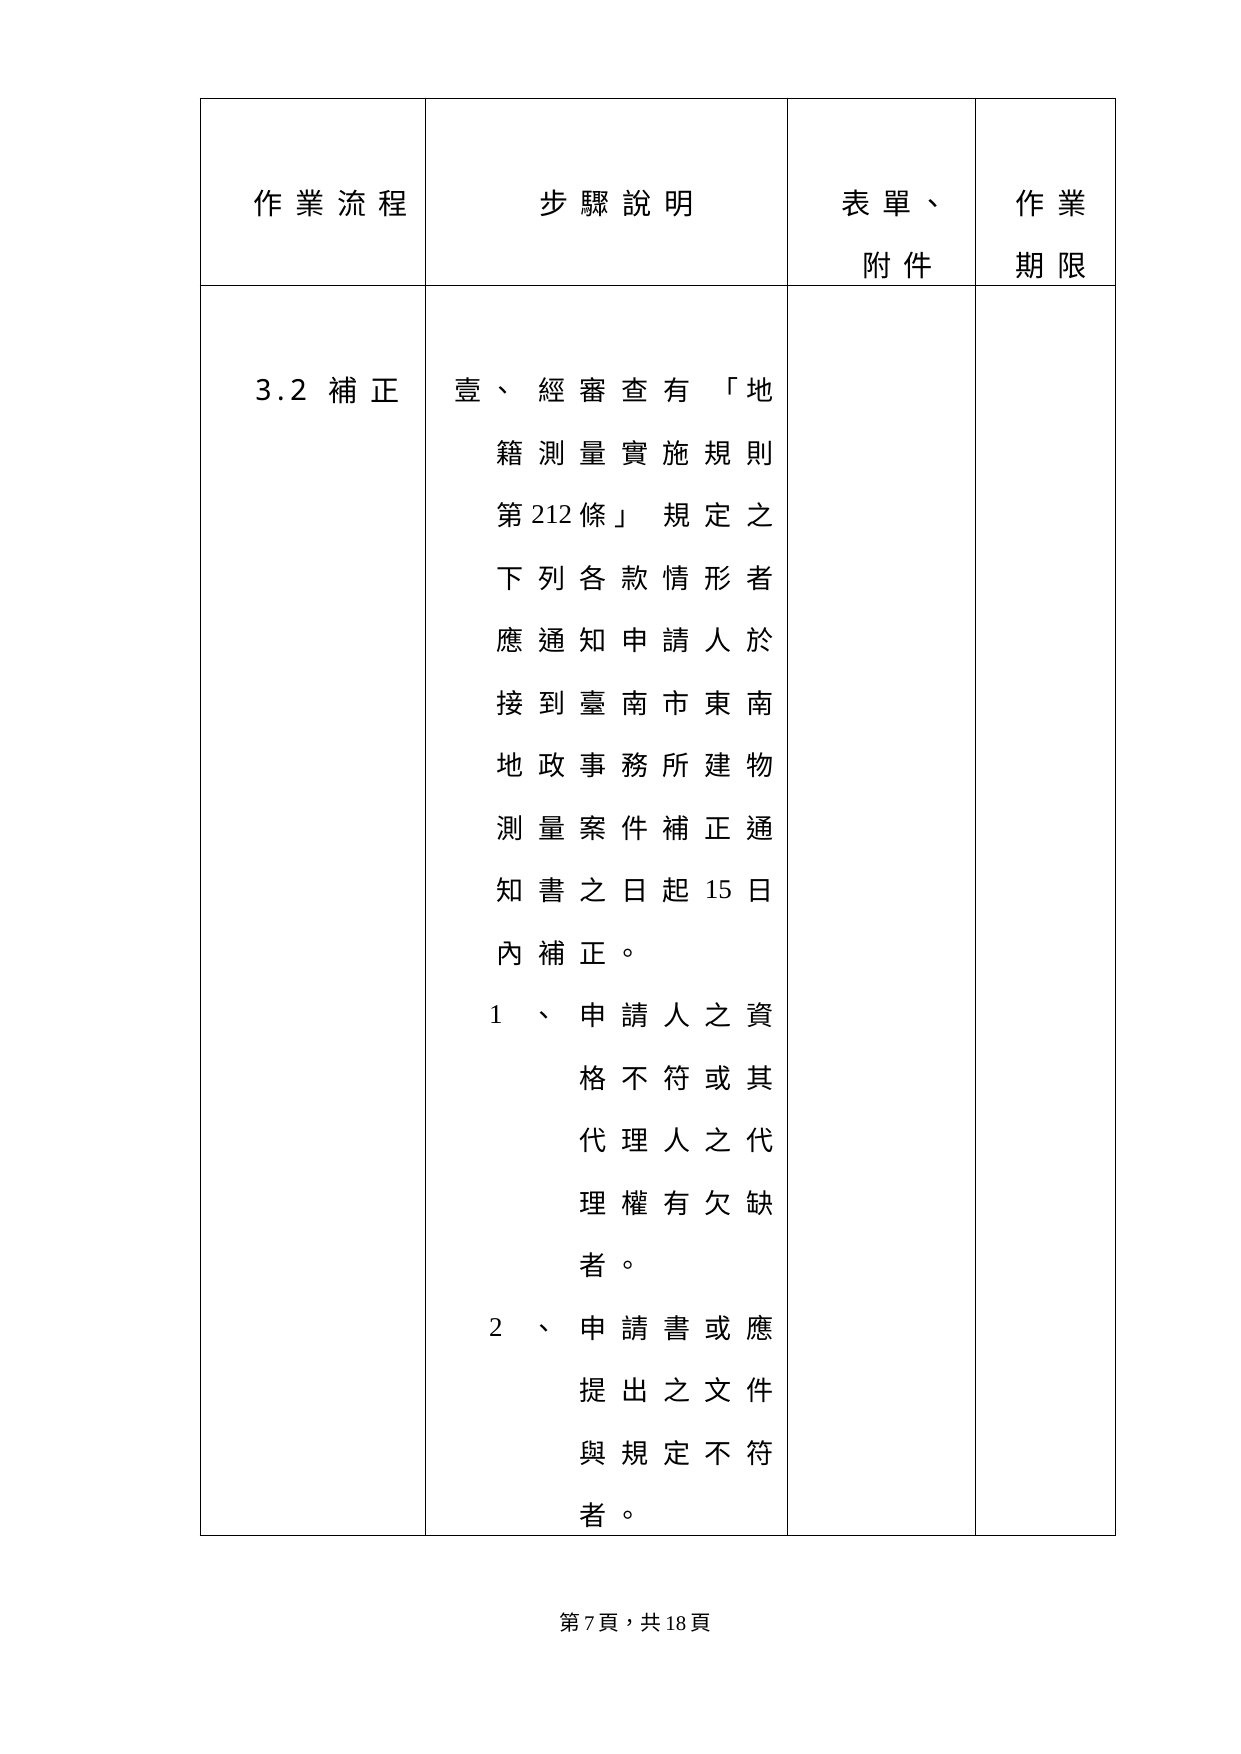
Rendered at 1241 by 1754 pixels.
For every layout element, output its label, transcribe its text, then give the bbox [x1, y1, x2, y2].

table_cell 3.2補正 [201, 286, 425, 1535]
table_cell 經審查有「地籍測量實施規則第212條」規定之下列各款情形者應通知申請人於接到臺南市東南地政事務所建物測量案件補正通知書之日起15日內補正。 申請人之資格不符或其代理人之代理權有欠缺者。 申請書或應提出之文件與規定不符者。 申請書記載之申請原因與登記簿冊或其證明文件不符，而未能證明不符原因者。 未依規定繳納建物測量費者。 依排定時間到場，發現有障礙物無法實施測量需申請人排障者，登記機關應依前項規定通知補正。 補正完竣後〈完成補進作業〉再排定測量日期。 [426, 286, 787, 1535]
table_header 作業期限 [976, 99, 1115, 285]
table_header 步驟說明 [426, 99, 787, 285]
table_header 表單、附件 [788, 99, 975, 285]
table_header 作業流程 [201, 99, 425, 285]
table_cell [788, 286, 975, 1535]
table_cell [976, 286, 1115, 1535]
